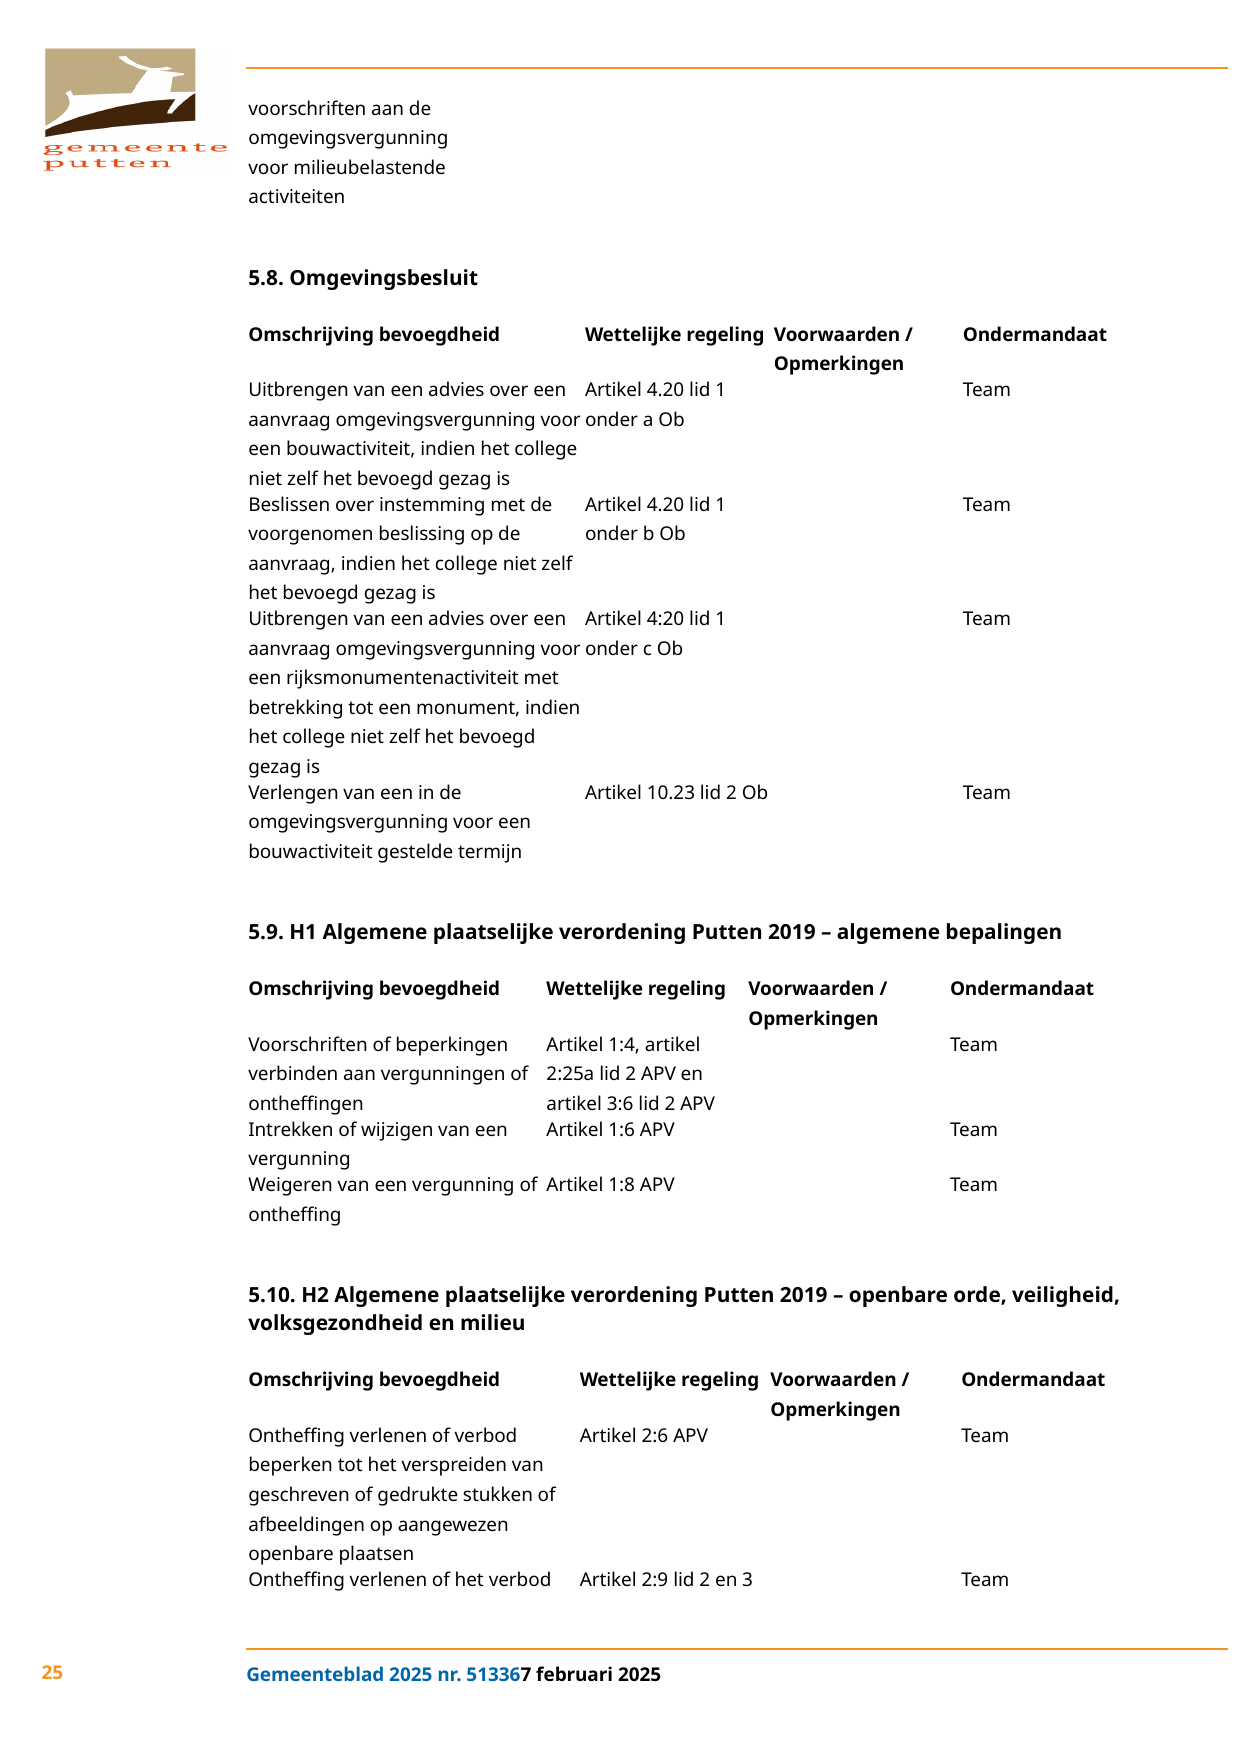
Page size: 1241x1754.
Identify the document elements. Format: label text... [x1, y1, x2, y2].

table_cell Weigeren van een vergunning of ontheffing [248, 1171, 546, 1226]
text 5.9. H1 Algemene plaatselijke verordening Putten 2019 – algemene bepalingen [248, 917, 1152, 946]
table_cell Team [950, 1031, 1152, 1116]
table_header Wettelijke regeling [546, 976, 748, 1031]
table_header Ondermandaat [950, 976, 1152, 1031]
table_cell Artikel 1:6 APV [546, 1116, 748, 1171]
table_cell Artikel 10.23 lid 2 Ob [585, 779, 774, 864]
table_cell Uitbrengen van een advies over een aanvraag omgevingsvergunning voor een rijksmonumentenactiviteit met betrekking tot een monument, indien het college niet zelf het bevoegd gezag is [248, 605, 585, 779]
table_header Ondermandaat [963, 321, 1152, 376]
table_header Wettelijke regeling [580, 1367, 770, 1422]
table_cell Artikel 4:20 lid 1 onder c Ob [585, 605, 774, 779]
picture [41, 47, 231, 172]
text 5.10. H2 Algemene plaatselijke verordening Putten 2019 – openbare orde, veiligheid, volksgezondheid en milieu [248, 1280, 1152, 1337]
table_cell [774, 779, 963, 864]
table_cell Artikel 4.20 lid 1 onder b Ob [585, 491, 774, 605]
table_header Voorwaarden / Opmerkingen [770, 1367, 961, 1422]
table_cell [474, 95, 700, 209]
table_header Omschrijving bevoegdheid [248, 976, 546, 1031]
table_cell Uitvoeren van beoordelingen en verbinden van voorschriften aan de omgevingsvergunning voor milieubelastende activiteiten [248, 95, 474, 209]
table_cell Team [963, 779, 1152, 864]
table_cell [748, 1116, 950, 1171]
table_cell Team [950, 1171, 1152, 1226]
table_header Ondermandaat [961, 1367, 1152, 1422]
table_cell Team [950, 1116, 1152, 1171]
table_cell [700, 95, 926, 209]
table_cell Artikel 1:8 APV [546, 1171, 748, 1226]
table_cell [774, 605, 963, 779]
table_header Voorwaarden / Opmerkingen [748, 976, 950, 1031]
table_cell Ontheffing verlenen of verbod beperken tot het verspreiden van geschreven of gedrukte stukken of afbeeldingen op aangewezen openbare plaatsen [248, 1422, 579, 1566]
table_cell Artikel 2:9 lid 2 en 3 [580, 1566, 770, 1592]
table_cell [926, 95, 1152, 209]
table_cell Team [961, 1566, 1152, 1592]
table_cell Verlengen van een in de omgevingsvergunning voor een bouwactiviteit gestelde termijn [248, 779, 585, 864]
table_header Omschrijving bevoegdheid [248, 1367, 579, 1422]
table_cell Artikel 2:6 APV [580, 1422, 770, 1566]
table_cell Ontheffing verlenen of het verbod [248, 1566, 579, 1592]
table_cell Team [963, 491, 1152, 605]
table_header Voorwaarden / Opmerkingen [774, 321, 963, 376]
table_cell [774, 491, 963, 605]
table_cell Artikel 1:4, artikel 2:25a lid 2 APV en artikel 3:6 lid 2 APV [546, 1031, 748, 1116]
table_header Omschrijving bevoegdheid [248, 321, 585, 376]
table_cell Team [963, 376, 1152, 491]
table_cell Beslissen over instemming met de voorgenomen beslissing op de aanvraag, indien het college niet zelf het bevoegd gezag is [248, 491, 585, 605]
table_cell [770, 1566, 961, 1592]
table_cell Intrekken of wijzigen van een vergunning [248, 1116, 546, 1171]
table_cell [774, 376, 963, 491]
table_header Wettelijke regeling [585, 321, 774, 376]
text 5.8. Omgevingsbesluit [248, 263, 1152, 291]
table_cell [770, 1422, 961, 1566]
table_cell Artikel 4.20 lid 1 onder a Ob [585, 376, 774, 491]
table_cell Voorschriften of beperkingen verbinden aan vergunningen of ontheffingen [248, 1031, 546, 1116]
table_cell [748, 1171, 950, 1226]
table_cell [748, 1031, 950, 1116]
table_cell Team [961, 1422, 1152, 1566]
table_cell Team [963, 605, 1152, 779]
table_cell Uitbrengen van een advies over een aanvraag omgevingsvergunning voor een bouwactiviteit, indien het college niet zelf het bevoegd gezag is [248, 376, 585, 491]
